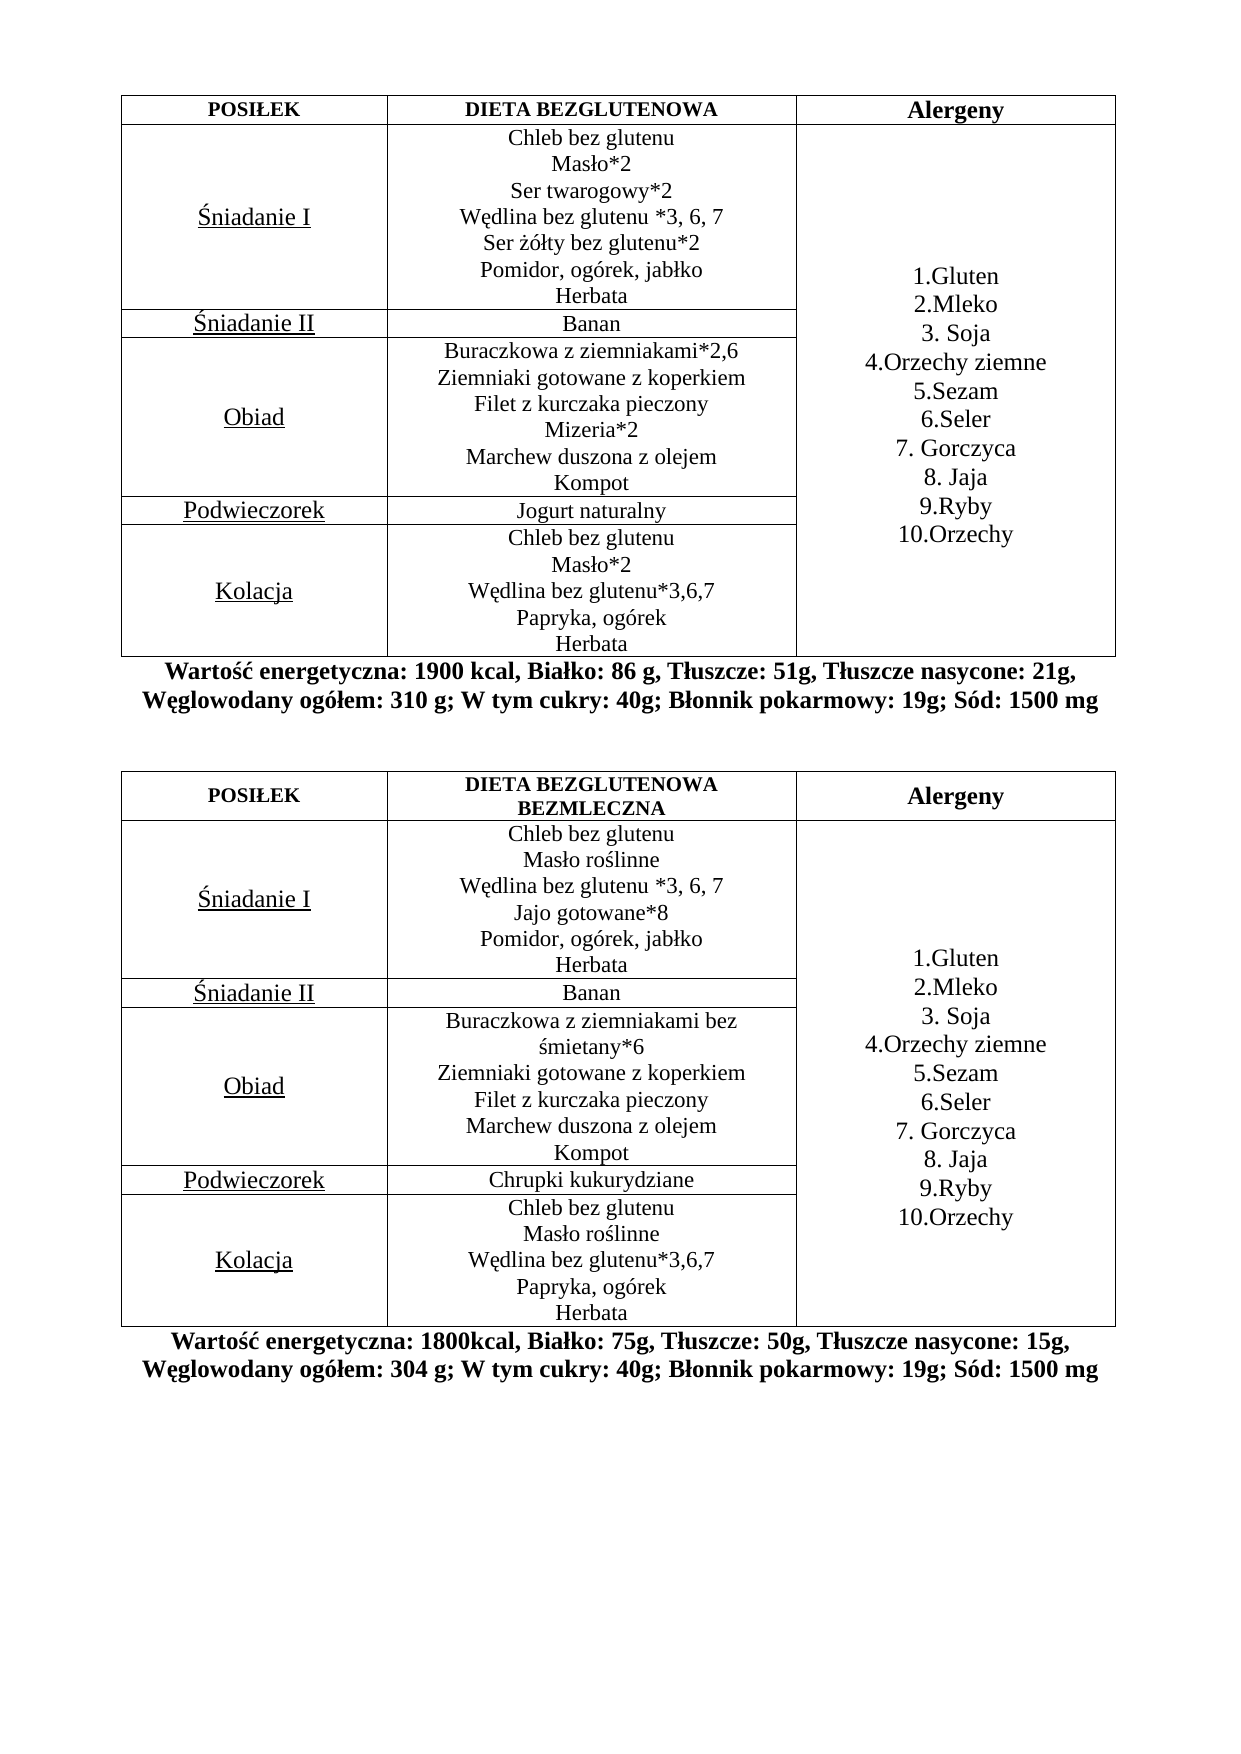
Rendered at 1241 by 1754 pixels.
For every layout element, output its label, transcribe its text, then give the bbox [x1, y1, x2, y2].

table_cell 1.Gluten 2.Mleko 3. Soja 4.Orzechy ziemne 5.Sezam 6.Seler 7. Gorczyca 8. Jaja 9.Ryby 10.Orzechy [797, 125, 1115, 656]
table_cell Banan [388, 979, 796, 1007]
table_cell Buraczkowa z ziemniakami bez śmietany*6 Ziemniaki gotowane z koperkiem Filet z kurczaka pieczony Marchew duszona z olejem Kompot [388, 1008, 796, 1165]
table_cell Śniadanie I [122, 125, 387, 308]
text Wartość energetyczna: 1800kcal, Białko: 75g, Tłuszcze: 50g, Tłuszcze nasycone: 15g, Węglowodany ogółem: 304 g; W tym cukry: 40g; Błonnik pokarmowy: 19g; Sód: 1500 mg [118, 1326, 1122, 1383]
table_header Alergeny [797, 96, 1115, 124]
table_cell Chleb bez glutenu Masło roślinne Wędlina bez glutenu*3,6,7 Papryka, ogórek Herbata [388, 1195, 796, 1326]
table_cell Kolacja [122, 1195, 387, 1326]
table_cell Podwieczorek [122, 1166, 387, 1194]
table_cell 1.Gluten 2.Mleko 3. Soja 4.Orzechy ziemne 5.Sezam 6.Seler 7. Gorczyca 8. Jaja 9.Ryby 10.Orzechy [797, 821, 1115, 1326]
table_cell Obiad [122, 1008, 387, 1165]
table_cell Śniadanie II [122, 979, 387, 1007]
table_cell Podwieczorek [122, 497, 387, 524]
table_cell Buraczkowa z ziemniakami*2,6 Ziemniaki gotowane z koperkiem Filet z kurczaka pieczony Mizeria*2 Marchew duszona z olejem Kompot [388, 338, 796, 496]
table_cell Jogurt naturalny [388, 497, 796, 524]
table_header DIETA BEZGLUTENOWA [388, 96, 796, 124]
table_cell Obiad [122, 338, 387, 496]
table_cell Śniadanie I [122, 821, 387, 978]
table_cell Banan [388, 310, 796, 337]
table_cell Chleb bez glutenu Masło*2 Ser twarogowy*2 Wędlina bez glutenu *3, 6, 7 Ser żółty bez glutenu*2 Pomidor, ogórek, jabłko Herbata [388, 125, 796, 308]
table_header Alergeny [797, 772, 1115, 819]
table_cell Chleb bez glutenu Masło roślinne Wędlina bez glutenu *3, 6, 7 Jajo gotowane*8 Pomidor, ogórek, jabłko Herbata [388, 821, 796, 978]
table_header DIETA BEZGLUTENOWA BEZMLECZNA [388, 772, 796, 819]
table_header POSIŁEK [122, 96, 387, 124]
table_cell Kolacja [122, 525, 387, 656]
table_cell Chrupki kukurydziane [388, 1166, 796, 1194]
table_cell Chleb bez glutenu Masło*2 Wędlina bez glutenu*3,6,7 Papryka, ogórek Herbata [388, 525, 796, 656]
table_header POSIŁEK [122, 772, 387, 819]
table_cell Śniadanie II [122, 310, 387, 337]
text Wartość energetyczna: 1900 kcal, Białko: 86 g, Tłuszcze: 51g, Tłuszcze nasycone: 21g, Węglowodany ogółem: 310 g; W tym cukry: 40g; Błonnik pokarmowy: 19g; Sód: 1500 mg [118, 656, 1122, 714]
